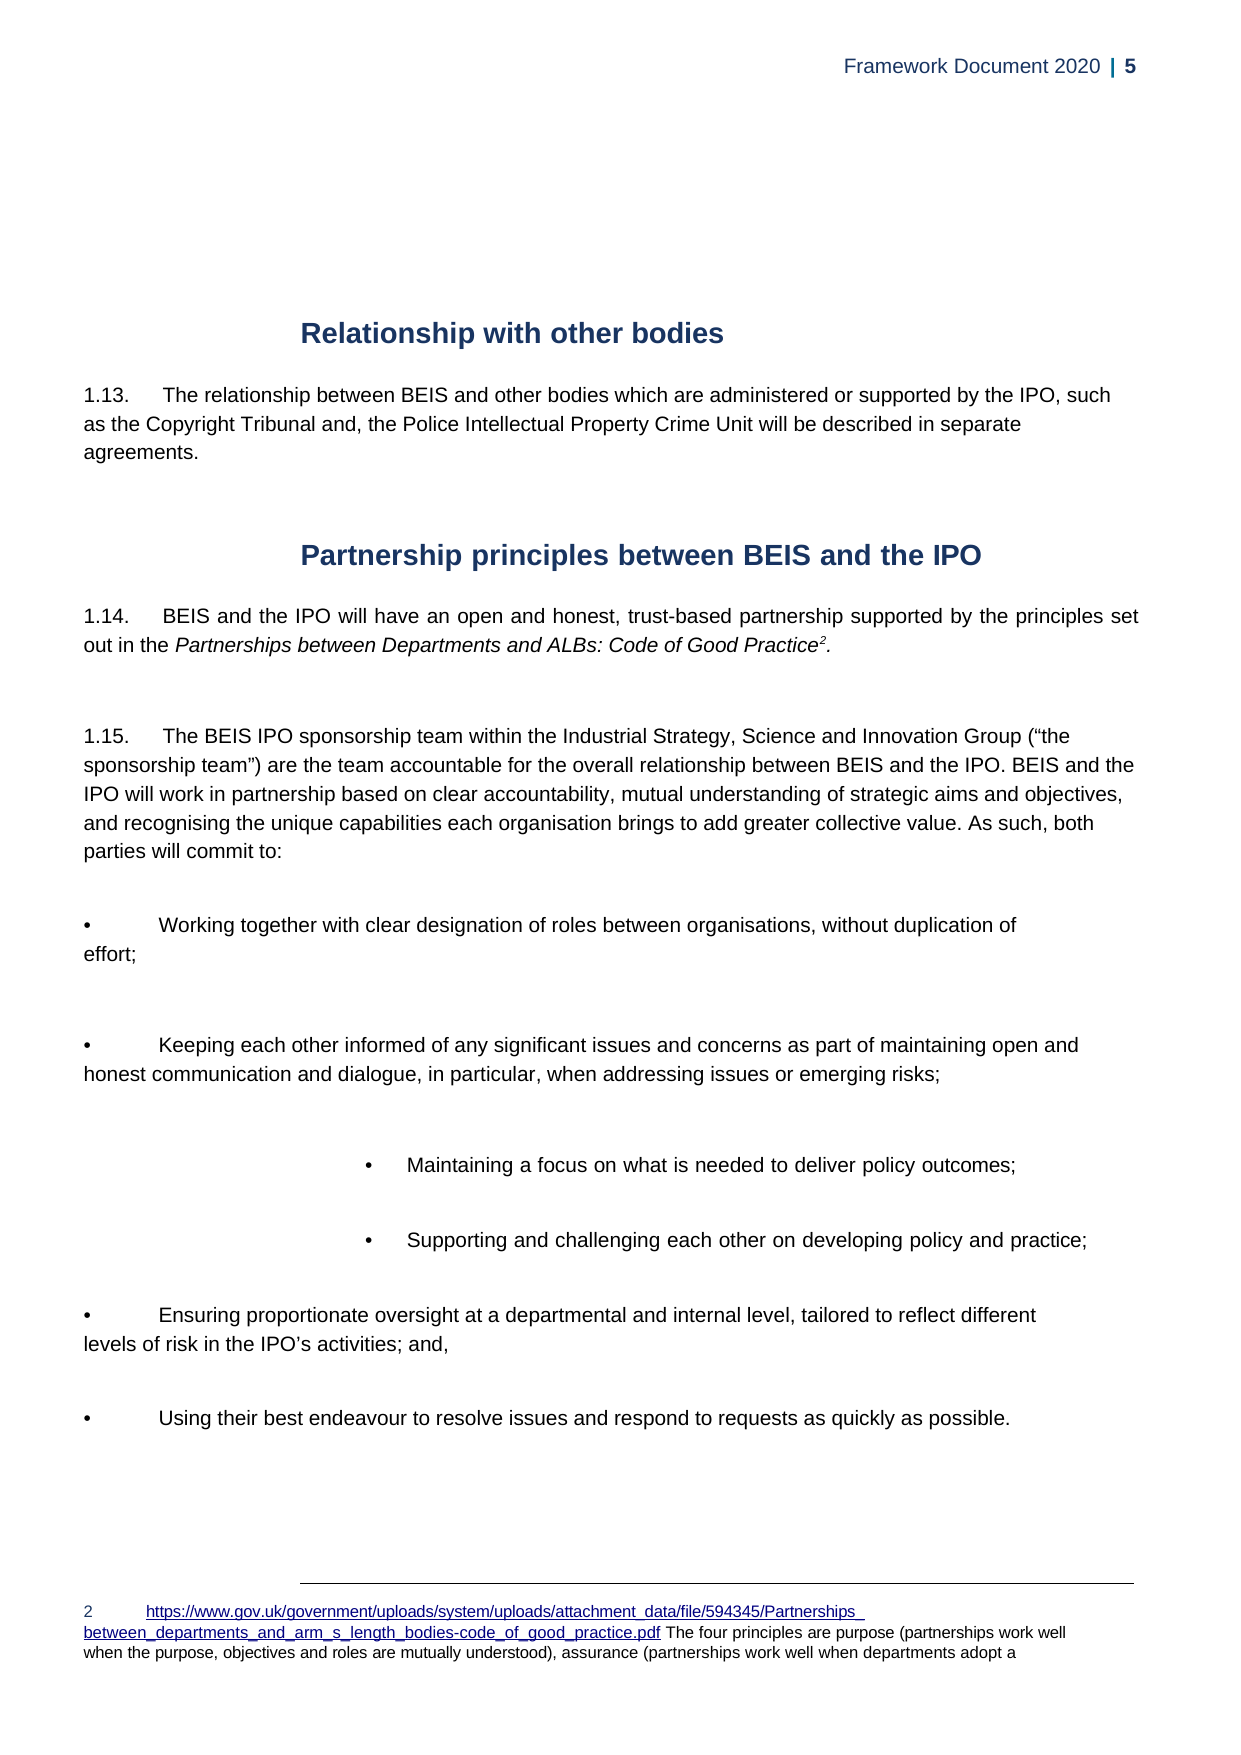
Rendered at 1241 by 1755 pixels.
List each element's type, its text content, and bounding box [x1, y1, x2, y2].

list The BEIS IPO sponsorship team within the Industrial Strategy, Science and Innovation Group (“the sponsorship team”) are the team accountable for the overall relationship between BEIS and the IPO. BEIS and the IPO will work in partnership based on clear accountability, mutual understanding of strategic aims and objectives, and recognising the unique capabilities each organisation brings to add greater collective value. As such, both parties will commit to: [83, 724, 1141, 863]
list Maintaining a focus on what is needed to deliver policy outcomes; [365, 1153, 1159, 1177]
subtitle Partnership principles between BEIS and the IPO [300, 538, 1159, 572]
list BEIS and the IPO will have an open and honest, trust-based partnership supported by the principles set out in the Partnerships between Departments and ALBs: Code of Good Practice2. [83, 604, 1139, 657]
list Working together with clear designation of roles between organisations, without duplication of effort; [83, 913, 1072, 966]
subtitle Relationship with other bodies [300, 317, 1159, 350]
list Ensuring proportionate oversight at a departmental and internal level, tailored to reflect different levels of risk in the IPO’s activities; and, [83, 1303, 1051, 1356]
list Using their best endeavour to resolve issues and respond to requests as quickly as possible. [83, 1406, 1080, 1430]
list The relationship between BEIS and other bodies which are administered or supported by the IPO, such as the Copyright Tribunal and, the Police Intellectual Property Crime Unit will be described in separate agreements. [83, 383, 1113, 464]
list Keeping each other informed of any significant issues and concerns as part of maintaining open and honest communication and dialogue, in particular, when addressing issues or emerging risks; [83, 1033, 1108, 1086]
list Supporting and challenging each other on developing policy and practice; [365, 1228, 1159, 1252]
list https://www.gov.uk/government/uploads/system/uploads/attachment_data/file/594345/Partnerships_ between_departments_and_arm_s_length_bodies-code_of_good_practice.pdf The four principles are purpose (partnerships work well when the purpose, objectives and roles are mutually understood), assurance (partnerships work well when departments adopt a [83, 1602, 1109, 1662]
